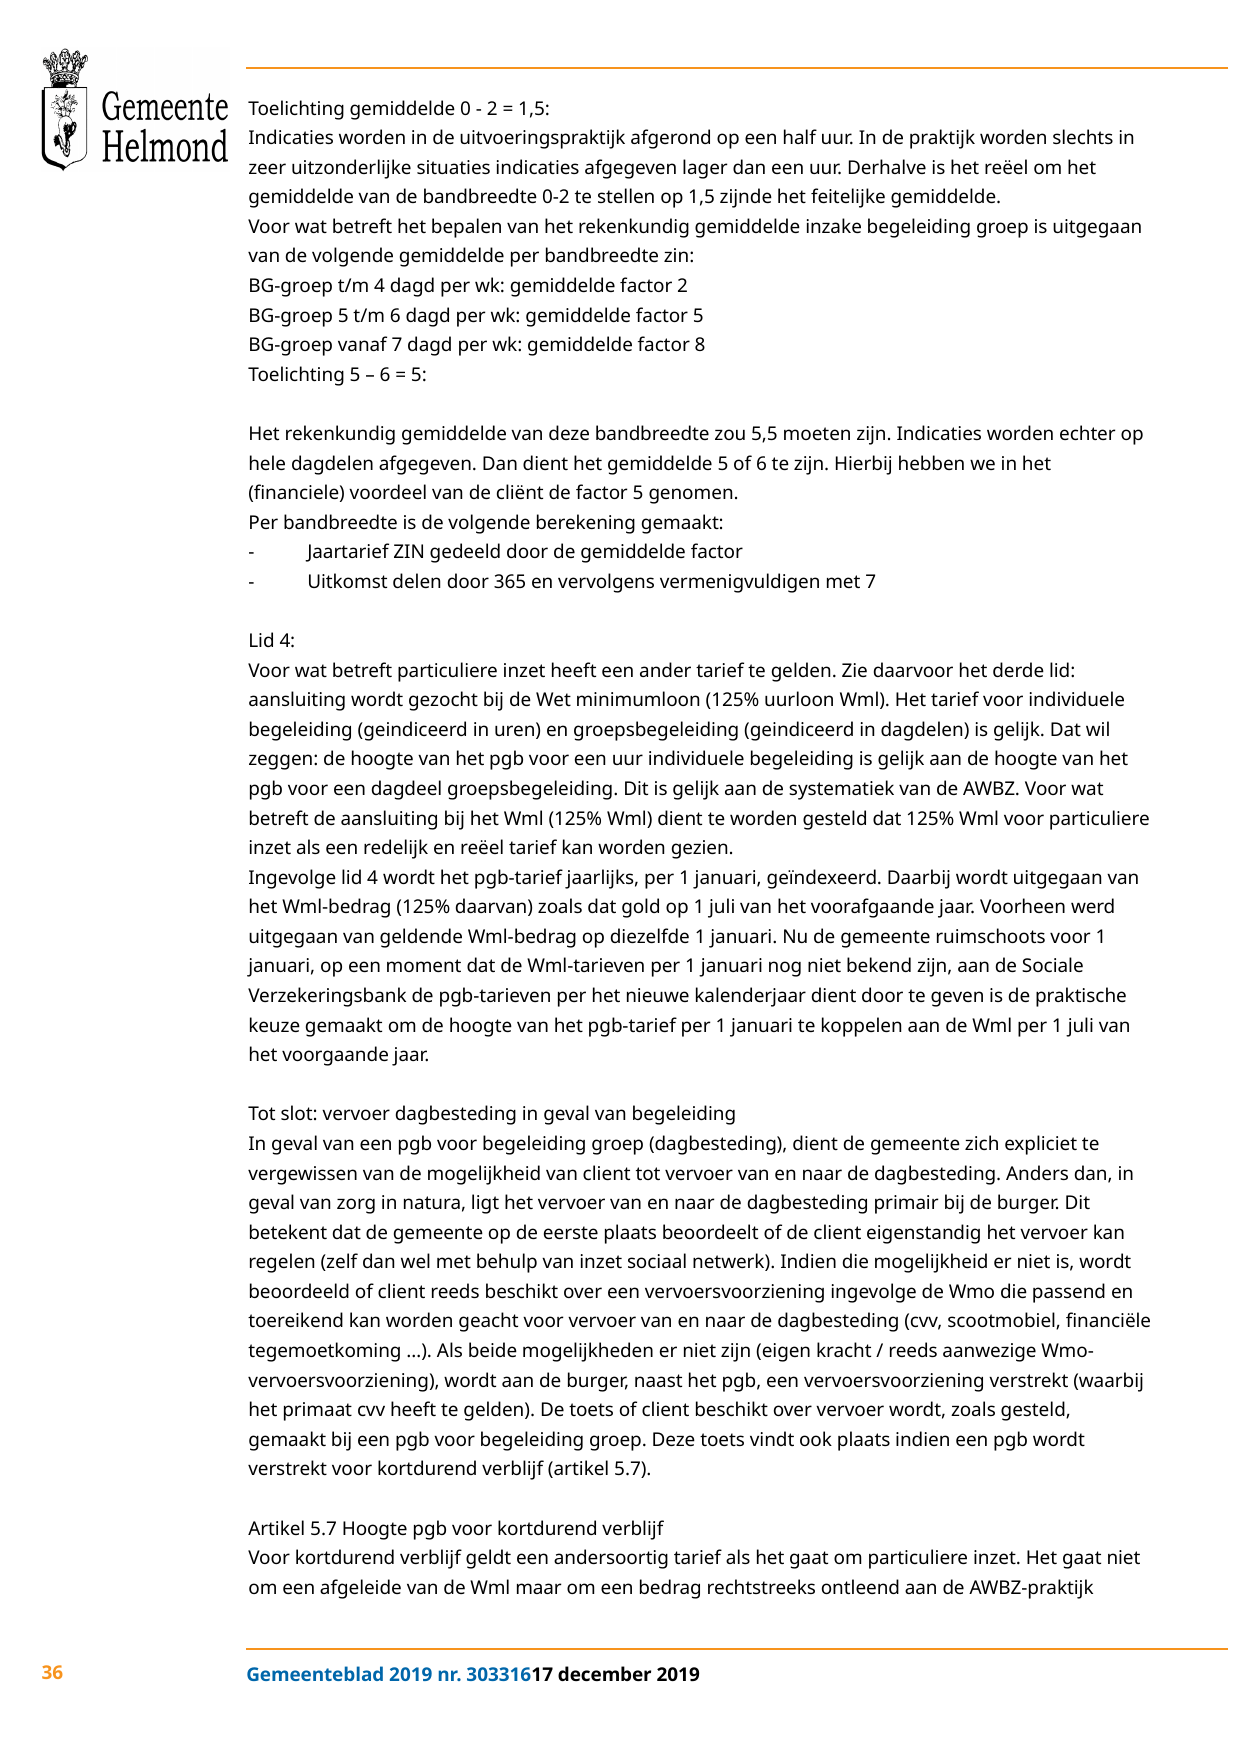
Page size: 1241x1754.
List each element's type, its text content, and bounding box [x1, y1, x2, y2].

text Indicaties worden in de uitvoeringspraktijk afgerond op een half uur. In de praktijk worden slechts in zeer uitzonderlijke situaties indicaties afgegeven lager dan een uur. Derhalve is het reëel om het gemiddelde van de bandbreedte 0-2 te stellen op 1,5 zijnde het feitelijke gemiddelde. [248, 124, 1152, 209]
text Toelichting 5 – 6 = 5: [248, 361, 1152, 387]
text In geval van een pgb voor begeleiding groep (dagbesteding), dient de gemeente zich expliciet te vergewissen van de mogelijkheid van client tot vervoer van en naar de dagbesteding. Anders dan, in geval van zorg in natura, ligt het vervoer van en naar de dagbesteding primair bij de burger. Dit betekent dat de gemeente op de eerste plaats beoordeelt of de client eigenstandig het vervoer kan regelen (zelf dan wel met behulp van inzet sociaal netwerk). Indien die mogelijkheid er niet is, wordt beoordeeld of client reeds beschikt over een vervoersvoorziening ingevolge de Wmo die passend en toereikend kan worden geacht voor vervoer van en naar de dagbesteding (cvv, scootmobiel, financiële tegemoetkoming …). Als beide mogelijkheden er niet zijn (eigen kracht / reeds aanwezige Wmo-vervoersvoorziening), wordt aan de burger, naast het pgb, een vervoersvoorziening verstrekt (waarbij het primaat cvv heeft te gelden). De toets of client beschikt over vervoer wordt, zoals gesteld, gemaakt bij een pgb voor begeleiding groep. Deze toets vindt ook plaats indien een pgb wordt verstrekt voor kortdurend verblijf (artikel 5.7). [248, 1130, 1152, 1481]
picture [41, 47, 231, 172]
text BG-groep t/m 4 dagd per wk: gemiddelde factor 2 [248, 272, 1152, 298]
text Lid 4: [248, 627, 1152, 653]
text Tot slot: vervoer dagbesteding in geval van begeleiding [248, 1101, 1152, 1126]
text Voor wat betreft het bepalen van het rekenkundig gemiddelde inzake begeleiding groep is uitgegaan van de volgende gemiddelde per bandbreedte zin: [248, 213, 1152, 268]
text BG-groep 5 t/m 6 dagd per wk: gemiddelde factor 5 [248, 302, 1152, 328]
text BG-groep vanaf 7 dagd per wk: gemiddelde factor 8 [248, 331, 1152, 357]
text Voor wat betreft particuliere inzet heeft een ander tarief te gelden. Zie daarvoor het derde lid: aansluiting wordt gezocht bij de Wet minimumloon (125% uurloon Wml). Het tarief voor individuele begeleiding (geindiceerd in uren) en groepsbegeleiding (geindiceerd in dagdelen) is gelijk. Dat wil zeggen: de hoogte van het pgb voor een uur individuele begeleiding is gelijk aan de hoogte van het pgb voor een dagdeel groepsbegeleiding. Dit is gelijk aan de systematiek van de AWBZ. Voor wat betreft de aansluiting bij het Wml (125% Wml) dient te worden gesteld dat 125% Wml voor particuliere inzet als een redelijk en reëel tarief kan worden gezien. [248, 657, 1152, 860]
text Per bandbreedte is de volgende berekening gemaakt: [248, 509, 1152, 535]
text Ingevolge lid 4 wordt het pgb-tarief jaarlijks, per 1 januari, geïndexeerd. Daarbij wordt uitgegaan van het Wml-bedrag (125% daarvan) zoals dat gold op 1 juli van het voorafgaande jaar. Voorheen werd uitgegaan van geldende Wml-bedrag op diezelfde 1 januari. Nu de gemeente ruimschoots voor 1 januari, op een moment dat de Wml-tarieven per 1 januari nog niet bekend zijn, aan de Sociale Verzekeringsbank de pgb-tarieven per het nieuwe kalenderjaar dient door te geven is de praktische keuze gemaakt om de hoogte van het pgb-tarief per 1 januari te koppelen aan de Wml per 1 juli van het voorgaande jaar. [248, 864, 1152, 1067]
list Uitkomst delen door 365 en vervolgens vermenigvuldigen met 7 [248, 568, 1152, 594]
text Voor kortdurend verblijf geldt een andersoortig tarief als het gaat om particuliere inzet. Het gaat niet om een afgeleide van de Wml maar om een bedrag rechtstreeks ontleend aan de AWBZ-praktijk [248, 1544, 1152, 1600]
text Artikel 5.7 Hoogte pgb voor kortdurend verblijf [248, 1515, 1152, 1541]
list Jaartarief ZIN gedeeld door de gemiddelde factor [248, 538, 1152, 564]
text Toelichting gemiddelde 0 - 2 = 1,5: [248, 95, 1152, 121]
text Het rekenkundig gemiddelde van deze bandbreedte zou 5,5 moeten zijn. Indicaties worden echter op hele dagdelen afgegeven. Dan dient het gemiddelde 5 of 6 te zijn. Hierbij hebben we in het (financiele) voordeel van de cliënt de factor 5 genomen. [248, 420, 1152, 505]
